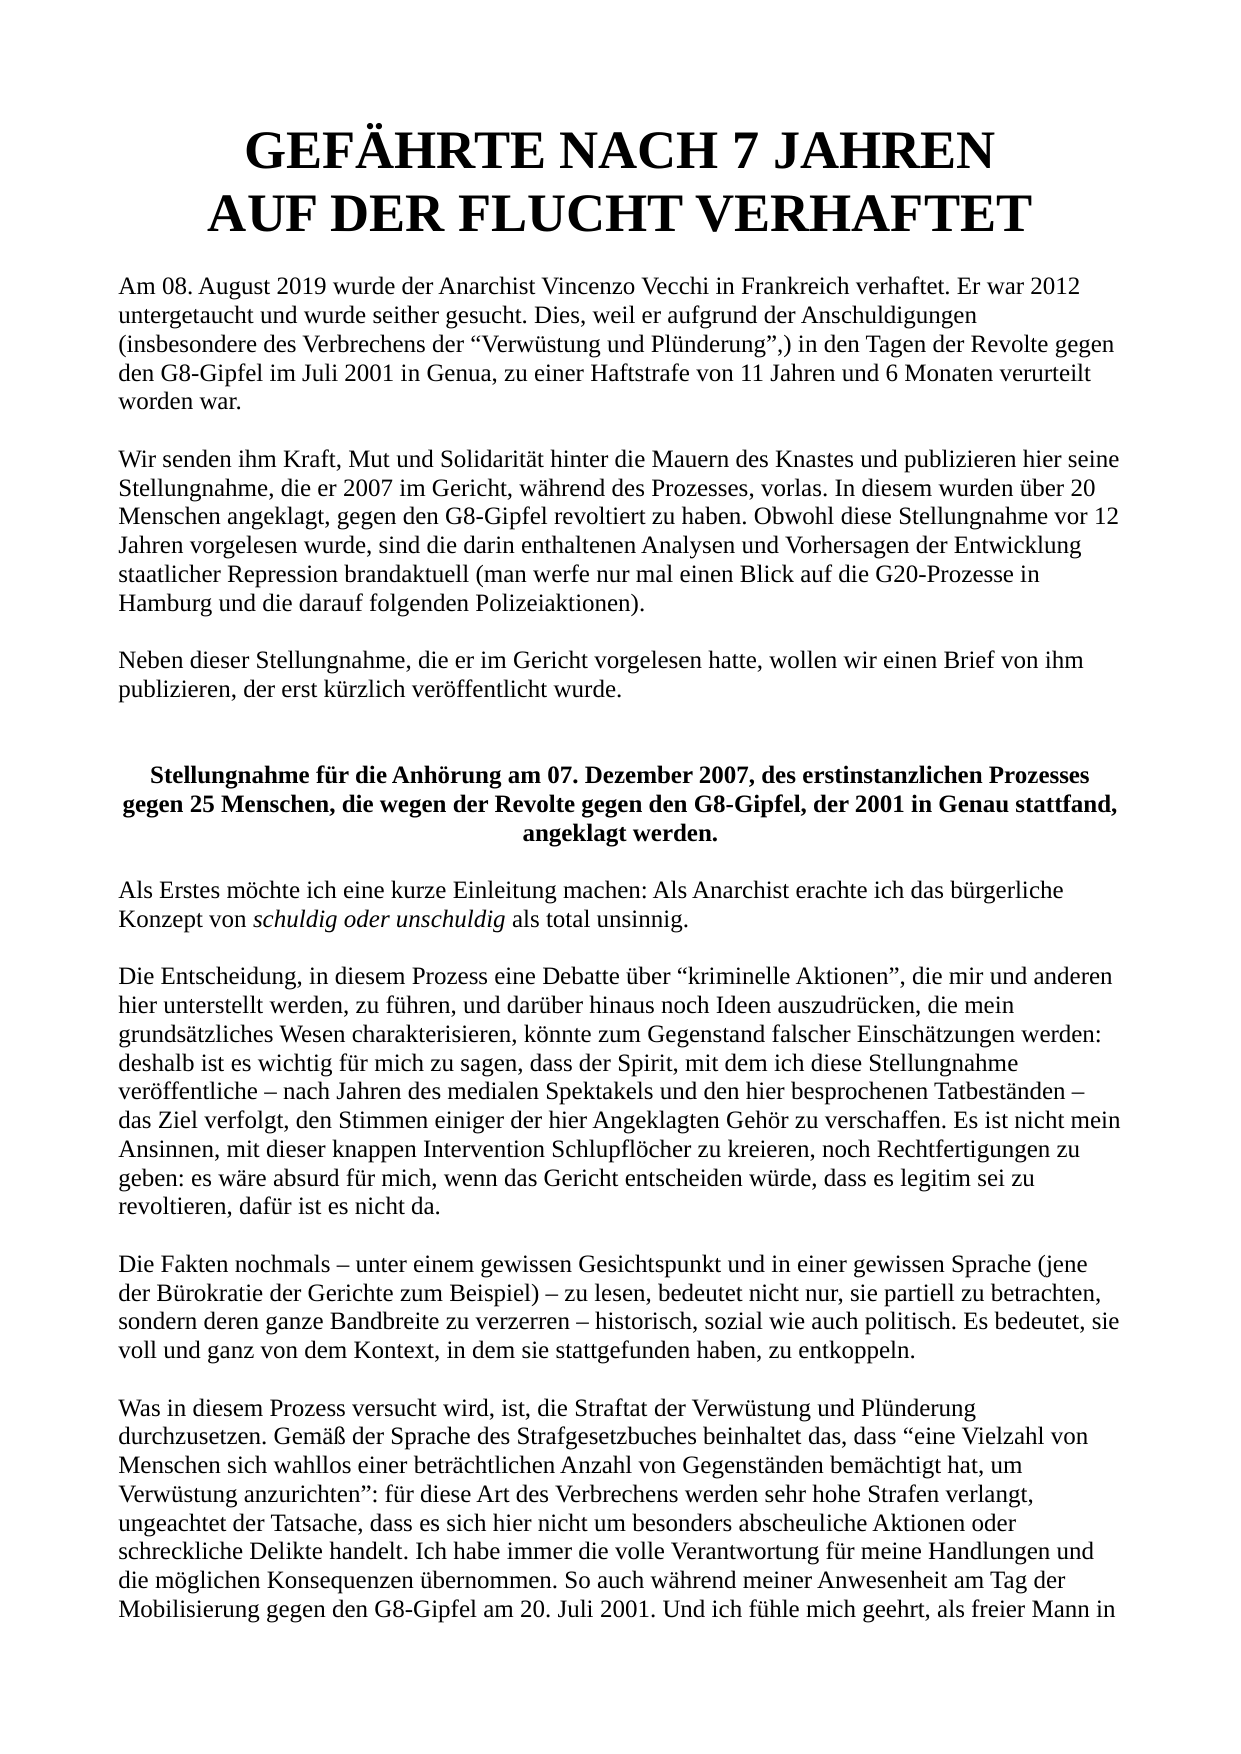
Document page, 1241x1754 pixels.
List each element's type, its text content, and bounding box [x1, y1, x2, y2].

text Als Erstes möchte ich eine kurze Einleitung machen: Als Anarchist erachte ich das bürgerliche Konzept von schuldig oder unschuldig als total unsinnig. [118, 875, 1122, 933]
text Die Entscheidung, in diesem Prozess eine Debatte über “kriminelle Aktionen”, die mir und anderen hier unterstellt werden, zu führen, und darüber hinaus noch Ideen auszudrücken, die mein grundsätzliches Wesen charakterisieren, könnte zum Gegenstand falscher Einschätzungen werden: deshalb ist es wichtig für mich zu sagen, dass der Spirit, mit dem ich diese Stellungnahme veröffentliche – nach Jahren des medialen Spektakels und den hier besprochenen Tatbeständen – das Ziel verfolgt, den Stimmen einiger der hier Angeklagten Gehör zu verschaffen. Es ist nicht mein Ansinnen, mit dieser knappen Intervention Schlupflöcher zu kreieren, noch Rechtfertigungen zu geben: es wäre absurd für mich, wenn das Gericht entscheiden würde, dass es legitim sei zu revoltieren, dafür ist es nicht da. [118, 961, 1122, 1220]
text GEFÄHRTE NACH 7 JAHREN [118, 118, 1122, 180]
text Neben dieser Stellungnahme, die er im Gericht vorgelesen hatte, wollen wir einen Brief von ihm publizieren, der erst kürzlich veröffentlicht wurde. [118, 645, 1122, 703]
text Wir senden ihm Kraft, Mut und Solidarität hinter die Mauern des Knastes und publizieren hier seine Stellungnahme, die er 2007 im Gericht, während des Prozesses, vorlas. In diesem wurden über 20 Menschen angeklagt, gegen den G8-Gipfel revoltiert zu haben. Obwohl diese Stellungnahme vor 12 Jahren vorgelesen wurde, sind die darin enthaltenen Analysen und Vorhersagen der Entwicklung staatlicher Repression brandaktuell (man werfe nur mal einen Blick auf die G20-Prozesse in Hamburg und die darauf folgenden Polizeiaktionen). [118, 444, 1122, 616]
text Stellungnahme für die Anhörung am 07. Dezember 2007, des erstinstanzlichen Prozesses gegen 25 Menschen, die wegen der Revolte gegen den G8-Gipfel, der 2001 in Genau stattfand, angeklagt werden. [118, 760, 1122, 846]
text Am 08. August 2019 wurde der Anarchist Vincenzo Vecchi in Frankreich verhaftet. Er war 2012 untergetaucht und wurde seither gesucht. Dies, weil er aufgrund der Anschuldigungen (insbesondere des Verbrechens der “Verwüstung und Plünderung”,) in den Tagen der Revolte gegen den G8-Gipfel im Juli 2001 in Genua, zu einer Haftstrafe von 11 Jahren und 6 Monaten verurteilt worden war. [118, 271, 1122, 415]
text Die Fakten nochmals – unter einem gewissen Gesichtspunkt und in einer gewissen Sprache (jene der Bürokratie der Gerichte zum Beispiel) – zu lesen, bedeutet nicht nur, sie partiell zu betrachten, sondern deren ganze Bandbreite zu verzerren – historisch, sozial wie auch politisch. Es bedeutet, sie voll und ganz von dem Kontext, in dem sie stattgefunden haben, zu entkoppeln. [118, 1249, 1122, 1364]
text Was in diesem Prozess versucht wird, ist, die Straftat der Verwüstung und Plünderung durchzusetzen. Gemäß der Sprache des Strafgesetzbuches beinhaltet das, dass “eine Vielzahl von Menschen sich wahllos einer beträchtlichen Anzahl von Gegenständen bemächtigt hat, um Verwüstung anzurichten”: für diese Art des Verbrechens werden sehr hohe Strafen verlangt, ungeachtet der Tatsache, dass es sich hier nicht um besonders abscheuliche Aktionen oder schreckliche Delikte handelt. Ich habe immer die volle Verantwortung für meine Handlungen und die möglichen Konsequenzen übernommen. So auch während meiner Anwesenheit am Tag der Mobilisierung gegen den G8-Gipfel am 20. Juli 2001. Und ich fühle mich geehrt, als freier Mann in [118, 1393, 1122, 1623]
text AUF DER FLUCHT VERHAFTET [118, 180, 1122, 243]
